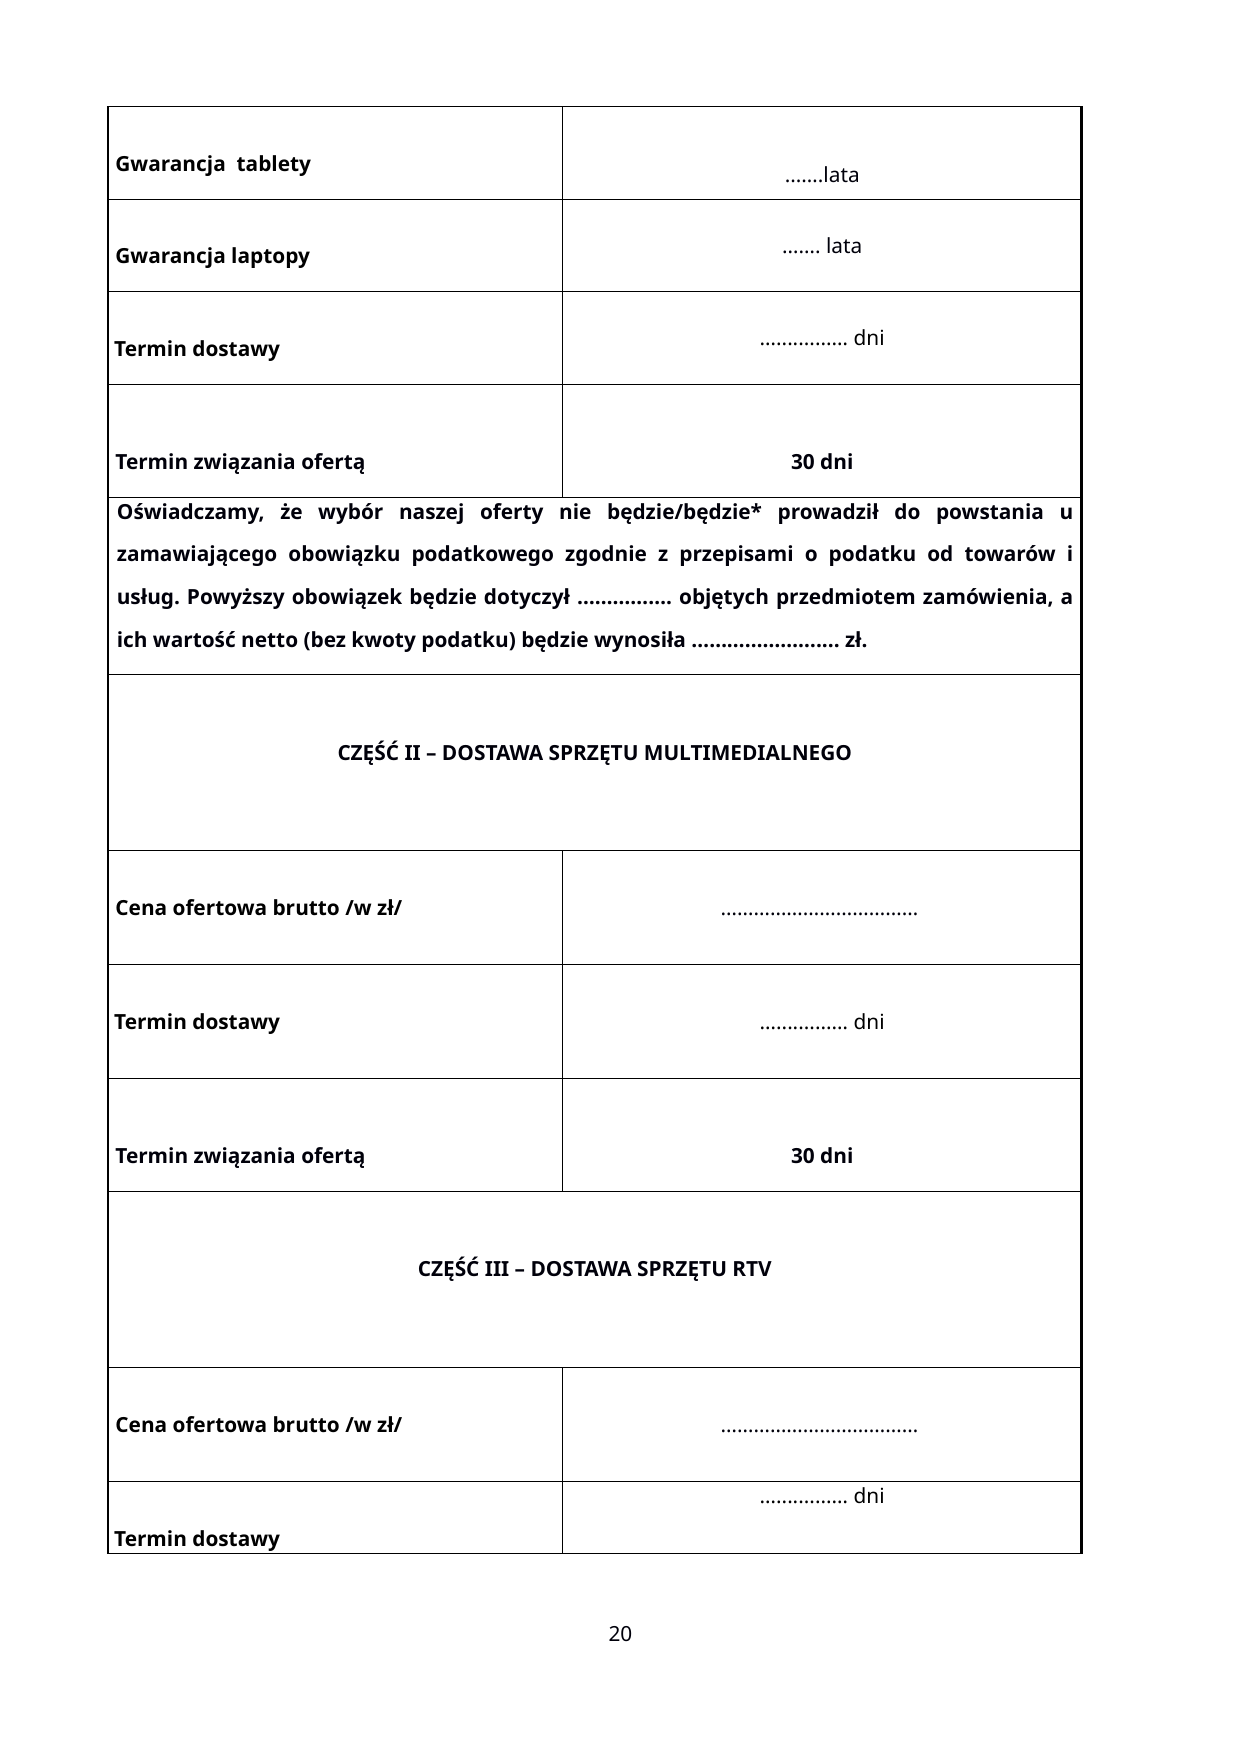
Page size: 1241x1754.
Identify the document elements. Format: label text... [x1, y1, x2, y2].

table_cell Termin związania ofertą [109, 1079, 562, 1191]
table_cell Cena ofertowa brutto /w zł/ [109, 1368, 562, 1481]
table_cell Termin dostawy [109, 965, 562, 1078]
table_cell …..........… dni [563, 1482, 1080, 1552]
table_cell Gwarancja laptopy [109, 200, 562, 291]
table_cell Oświadczamy, że wybór naszej oferty nie będzie/będzie* prowadził do powstania u zamawiającego obowiązku podatkowego zgodnie z przepisami o podatku od towarów i usług. Powyższy obowiązek będzie dotyczył ……………. objętych przedmiotem zamówienia, a ich wartość netto (bez kwoty podatku) będzie wynosiła ………………….... zł. [109, 498, 1080, 674]
table_cell ……………………………… [563, 851, 1080, 964]
table_cell …..........… dni [563, 965, 1080, 1078]
table_cell CZĘŚĆ II – DOSTAWA SPRZĘTU MULTIMEDIALNEGO [109, 675, 1080, 850]
table_cell CZĘŚĆ III – DOSTAWA SPRZĘTU RTV [109, 1192, 1080, 1367]
table_cell 30 dni [563, 385, 1080, 497]
table_cell ...….lata [563, 107, 1080, 199]
table_cell …..........… dni [563, 292, 1080, 384]
table_cell Termin dostawy [109, 1482, 562, 1552]
table_cell Gwarancja tablety [109, 107, 562, 199]
table_cell Termin dostawy [109, 292, 562, 384]
table_cell Termin związania ofertą [109, 385, 562, 497]
table_cell ……………………………… [563, 1368, 1080, 1481]
table_cell Cena ofertowa brutto /w zł/ [109, 851, 562, 964]
table_cell ……. lata [563, 200, 1080, 291]
table_cell 30 dni [563, 1079, 1080, 1191]
